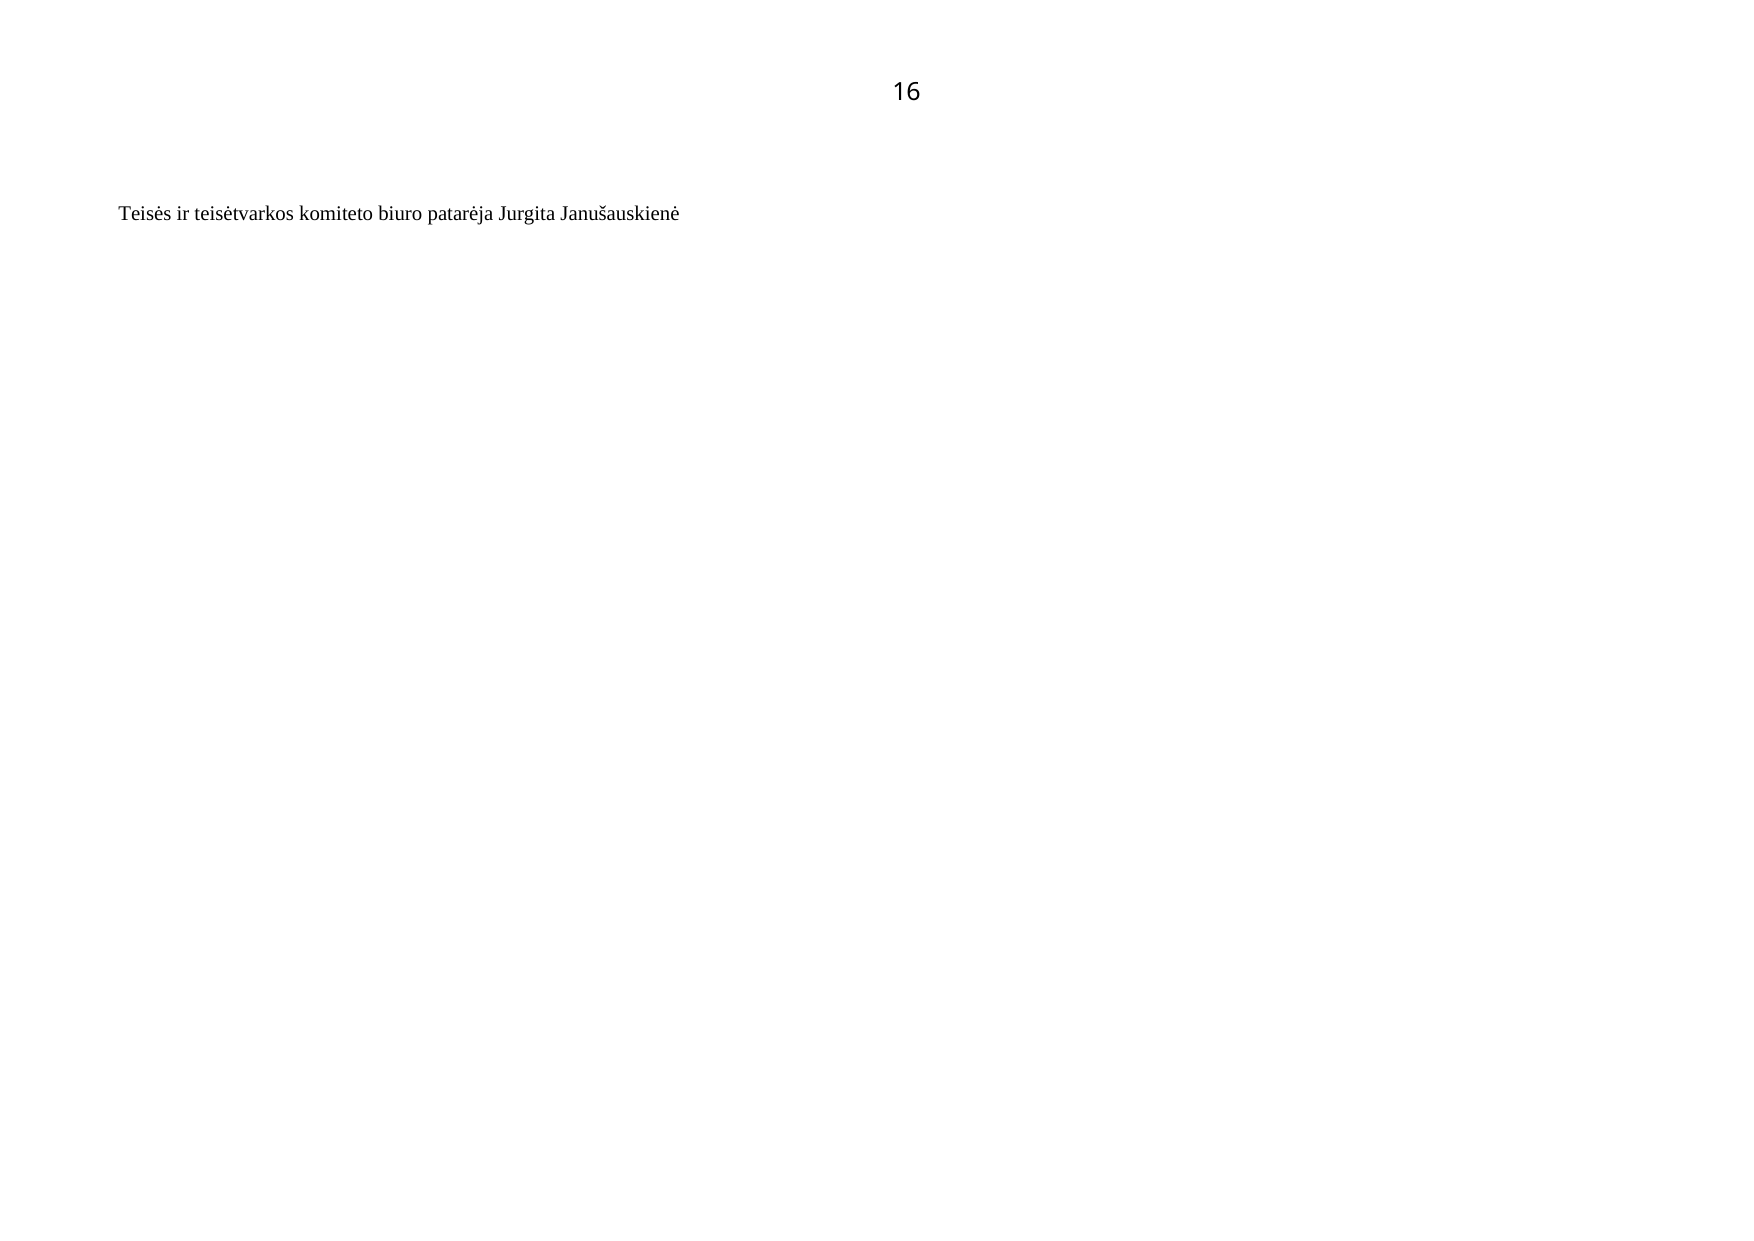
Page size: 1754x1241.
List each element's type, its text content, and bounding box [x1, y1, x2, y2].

text Teisės ir teisėtvarkos komiteto biuro patarėja Jurgita Janušauskienė [118, 201, 1695, 225]
